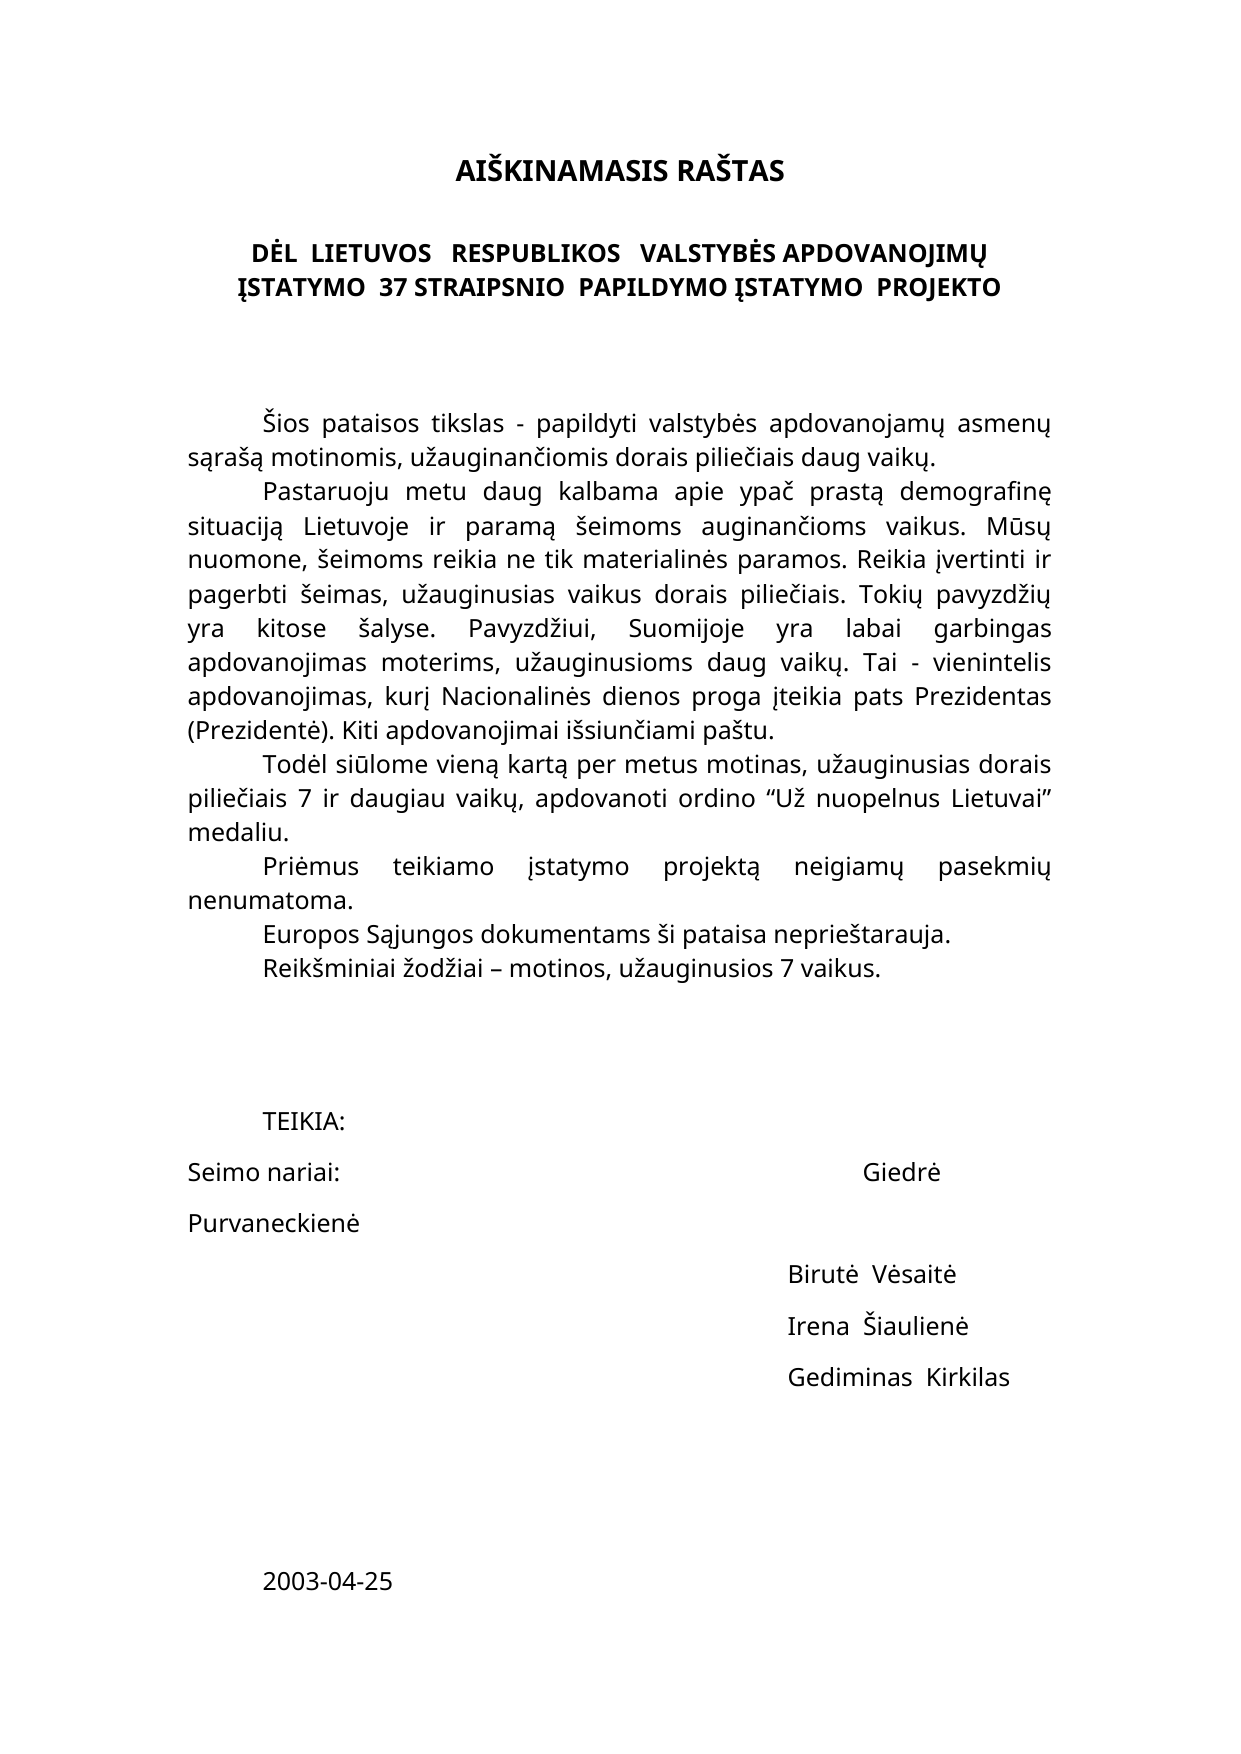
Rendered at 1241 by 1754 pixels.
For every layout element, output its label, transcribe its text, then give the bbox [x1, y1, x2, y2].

text Todėl siūlome vieną kartą per metus motinas, užauginusias dorais piliečiais 7 ir daugiau vaikų, apdovanoti ordino “Už nuopelnus Lietuvai” medaliu. [187, 747, 1053, 849]
text Pastaruoju metu daug kalbama apie ypač prastą demografinę situaciją Lietuvoje ir paramą šeimoms auginančioms vaikus. Mūsų nuomone, šeimoms reikia ne tik materialinės paramos. Reikia įvertinti ir pagerbti šeimas, užauginusias vaikus dorais piliečiais. Tokių pavyzdžių yra kitose šalyse. Pavyzdžiui, Suomijoje yra labai garbingas apdovanojimas moterims, užauginusioms daug vaikų. Tai - vienintelis apdovanojimas, kurį Nacionalinės dienos proga įteikia pats Prezidentas (Prezidentė). Kiti apdovanojimai išsiunčiami paštu. [187, 474, 1053, 747]
text Gediminas Kirkilas [712, 1359, 1053, 1393]
text Irena Šiaulienė [712, 1308, 1053, 1342]
text Priėmus teikiamo įstatymo projektą neigiamų pasekmių nenumatoma. [187, 849, 1053, 917]
text Europos Sąjungos dokumentams ši pataisa neprieštarauja. [187, 917, 1053, 951]
text DĖL LIETUVOS RESPUBLIKOS VALSTYBĖS APDOVANOJIMŲ ĮSTATYMO 37 STRAIPSNIO PAPILDYMO ĮSTATYMO PROJEKTO [187, 236, 1052, 304]
text Šios pataisos tikslas - papildyti valstybės apdovanojamų asmenų sąrašą motinomis, užauginančiomis dorais piliečiais daug vaikų. [187, 406, 1053, 474]
text Reikšminiai žodžiai – motinos, užauginusios 7 vaikus. [187, 951, 1053, 985]
text TEIKIA: [187, 1104, 1053, 1138]
text 2003-04-25 [187, 1563, 1053, 1597]
title AIŠKINAMASIS RAŠTAS [187, 150, 1053, 190]
text Seimo nariai: Giedrė Purvaneckienė [187, 1155, 1053, 1240]
text Birutė Vėsaitė [712, 1257, 1053, 1291]
